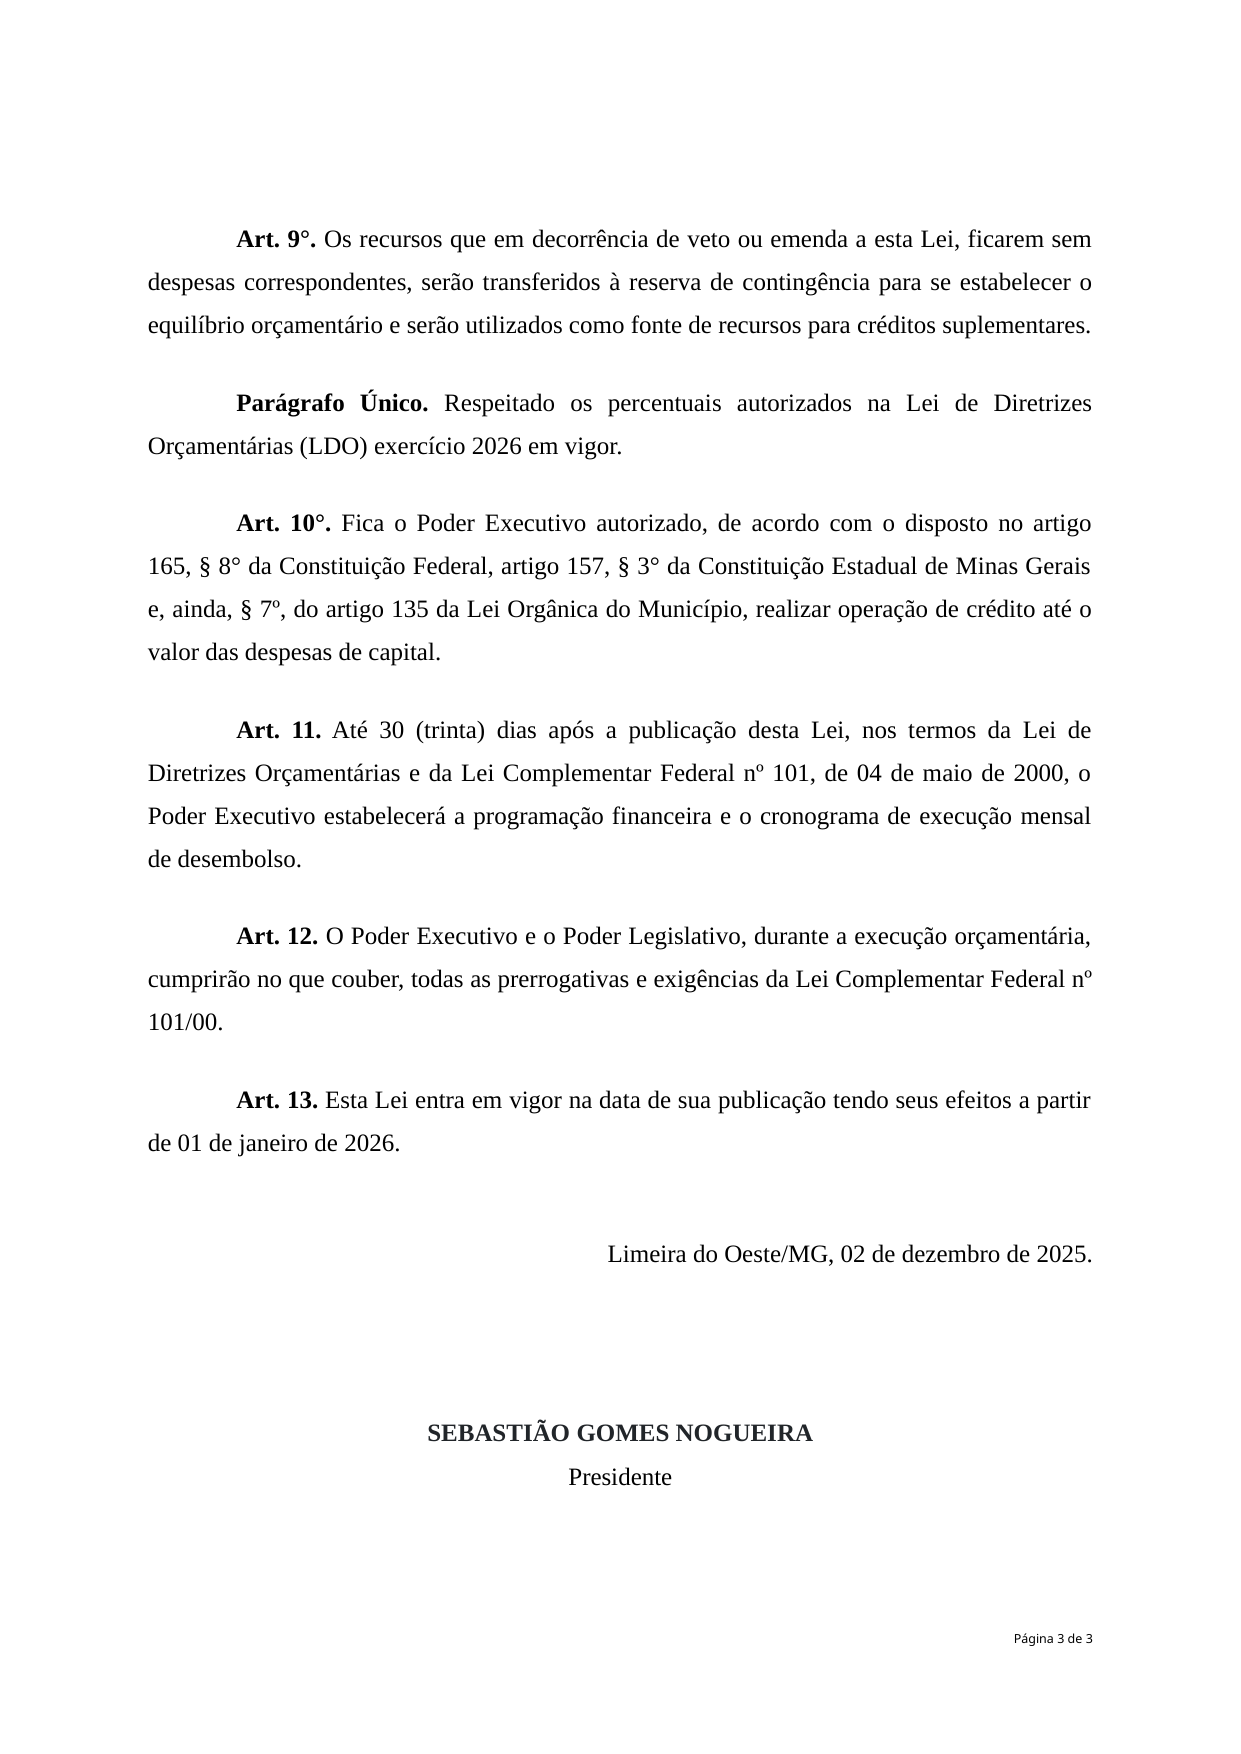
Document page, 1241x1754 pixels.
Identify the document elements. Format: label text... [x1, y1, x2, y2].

text Art. 13. Esta Lei entra em vigor na data de sua publicação tendo seus efeitos a partir de 01 de janeiro de 2026. [148, 1085, 1093, 1157]
text Art. 11. Até 30 (trinta) dias após a publicação desta Lei, nos termos da Lei de Diretrizes Orçamentárias e da Lei Complementar Federal nº 101, de 04 de maio de 2000, o Poder Executivo estabelecerá a programação financeira e o cronograma de execução mensal de desembolso. [148, 715, 1093, 873]
text Art. 10°. Fica o Poder Executivo autorizado, de acordo com o disposto no artigo 165, § 8° da Constituição Federal, artigo 157, § 3° da Constituição Estadual de Minas Gerais e, ainda, § 7º, do artigo 135 da Lei Orgânica do Município, realizar operação de crédito até o valor das despesas de capital. [148, 508, 1093, 666]
text SEBASTIÃO GOMES NOGUEIRA [148, 1418, 1093, 1447]
text Limeira do Oeste/MG, 02 de dezembro de 2025. [148, 1239, 1093, 1268]
text Presidente [148, 1462, 1093, 1490]
text Art. 12. O Poder Executivo e o Poder Legislativo, durante a execução orçamentária, cumprirão no que couber, todas as prerrogativas e exigências da Lei Complementar Federal nº 101/00. [148, 921, 1093, 1036]
text Art. 9°. Os recursos que em decorrência de veto ou emenda a esta Lei, ficarem sem despesas correspondentes, serão transferidos à reserva de contingência para se estabelecer o equilíbrio orçamentário e serão utilizados como fonte de recursos para créditos suplementares. [148, 224, 1093, 339]
text Parágrafo Único. Respeitado os percentuais autorizados na Lei de Diretrizes Orçamentárias (LDO) exercício 2026 em vigor. [148, 388, 1093, 460]
